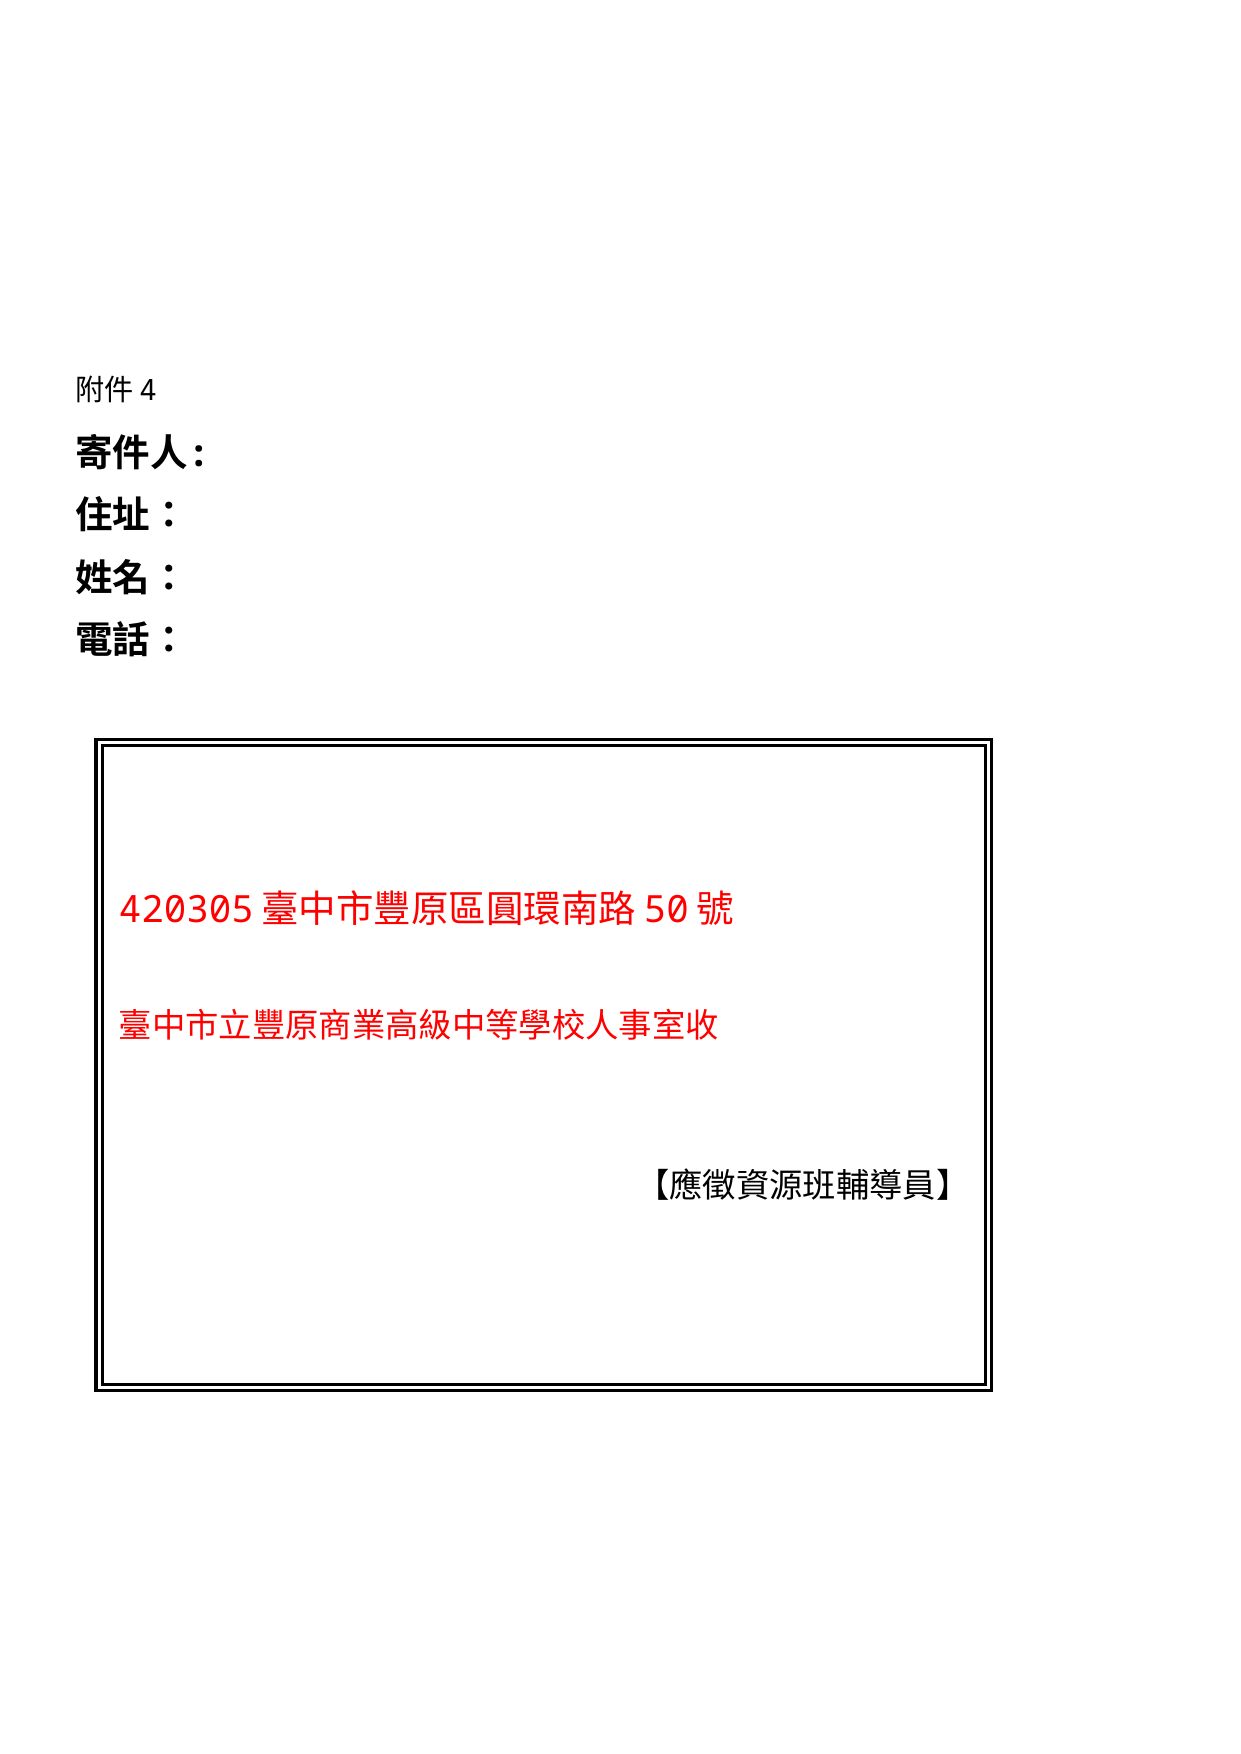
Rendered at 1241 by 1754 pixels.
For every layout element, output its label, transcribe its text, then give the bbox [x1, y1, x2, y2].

text 【應徵資源班輔導員】 [119, 1159, 969, 1207]
text 電話： [75, 596, 1165, 658]
text 姓名： [75, 533, 1165, 596]
text 寄件人: [75, 408, 1165, 471]
text 420305臺中市豐原區圓環南路50號 [119, 879, 969, 934]
text 住址： [75, 471, 1165, 533]
text 附件4 [75, 346, 1165, 408]
text 臺中市立豐原商業高級中等學校人事室收 [119, 985, 969, 1051]
